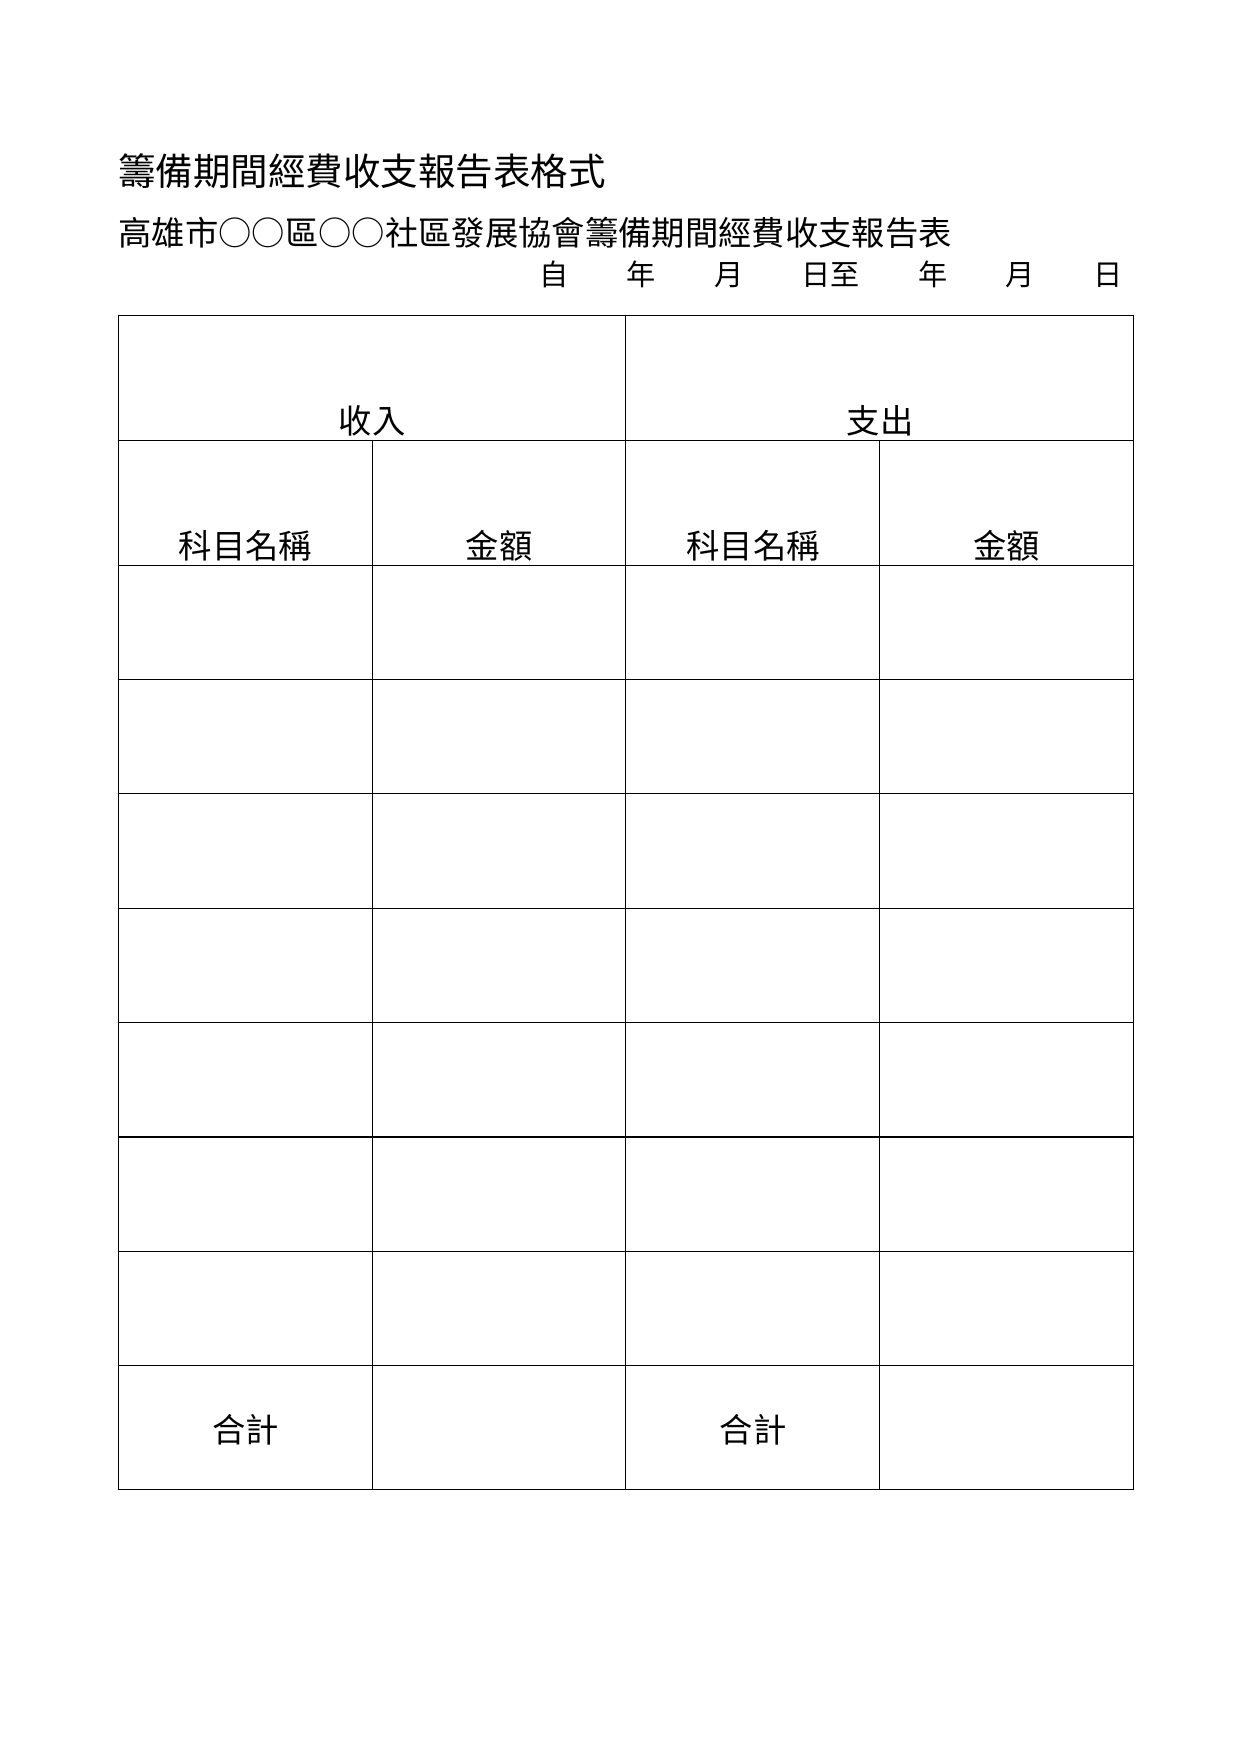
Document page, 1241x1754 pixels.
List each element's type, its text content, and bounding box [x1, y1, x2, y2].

table_cell [626, 1252, 879, 1365]
table_cell [880, 1023, 1133, 1136]
table_cell 科目名稱 [626, 441, 879, 564]
text 籌備期間經費收支報告表格式 [118, 127, 1122, 189]
table_cell 合計 [119, 1366, 372, 1489]
table_cell [880, 1252, 1133, 1365]
table_cell [119, 566, 372, 679]
table_cell [373, 909, 625, 1022]
table_cell 科目名稱 [119, 441, 372, 564]
table_cell [880, 566, 1133, 679]
table_cell [880, 909, 1133, 1022]
table_cell [373, 1138, 625, 1251]
table_cell 合計 [626, 1366, 879, 1489]
text 高雄市○○區○○社區發展協會籌備期間經費收支報告表 [118, 189, 1122, 252]
table_cell 金額 [373, 441, 625, 564]
table_cell [626, 794, 879, 908]
table_header 收入 [119, 316, 625, 439]
table_cell [880, 1366, 1133, 1489]
table_cell [119, 680, 372, 793]
table_cell [880, 680, 1133, 793]
text 自 年 月 日至 年 月 日 [118, 252, 1122, 294]
table_cell [373, 1366, 625, 1489]
table_cell [373, 680, 625, 793]
table_cell [626, 1138, 879, 1251]
table_header 支出 [626, 316, 1133, 439]
table_cell [626, 680, 879, 793]
table_cell [119, 1252, 372, 1365]
table_cell 金額 [880, 441, 1133, 564]
table_cell [626, 1023, 879, 1136]
table_cell [626, 566, 879, 679]
table_cell [373, 794, 625, 908]
table_cell [119, 794, 372, 908]
table_cell [880, 1138, 1133, 1251]
table_cell [373, 566, 625, 679]
table_cell [119, 1023, 372, 1136]
table_cell [373, 1252, 625, 1365]
table_cell [119, 1138, 372, 1251]
table_cell [880, 794, 1133, 908]
table_cell [119, 909, 372, 1022]
table_cell [626, 909, 879, 1022]
table_cell [373, 1023, 625, 1136]
